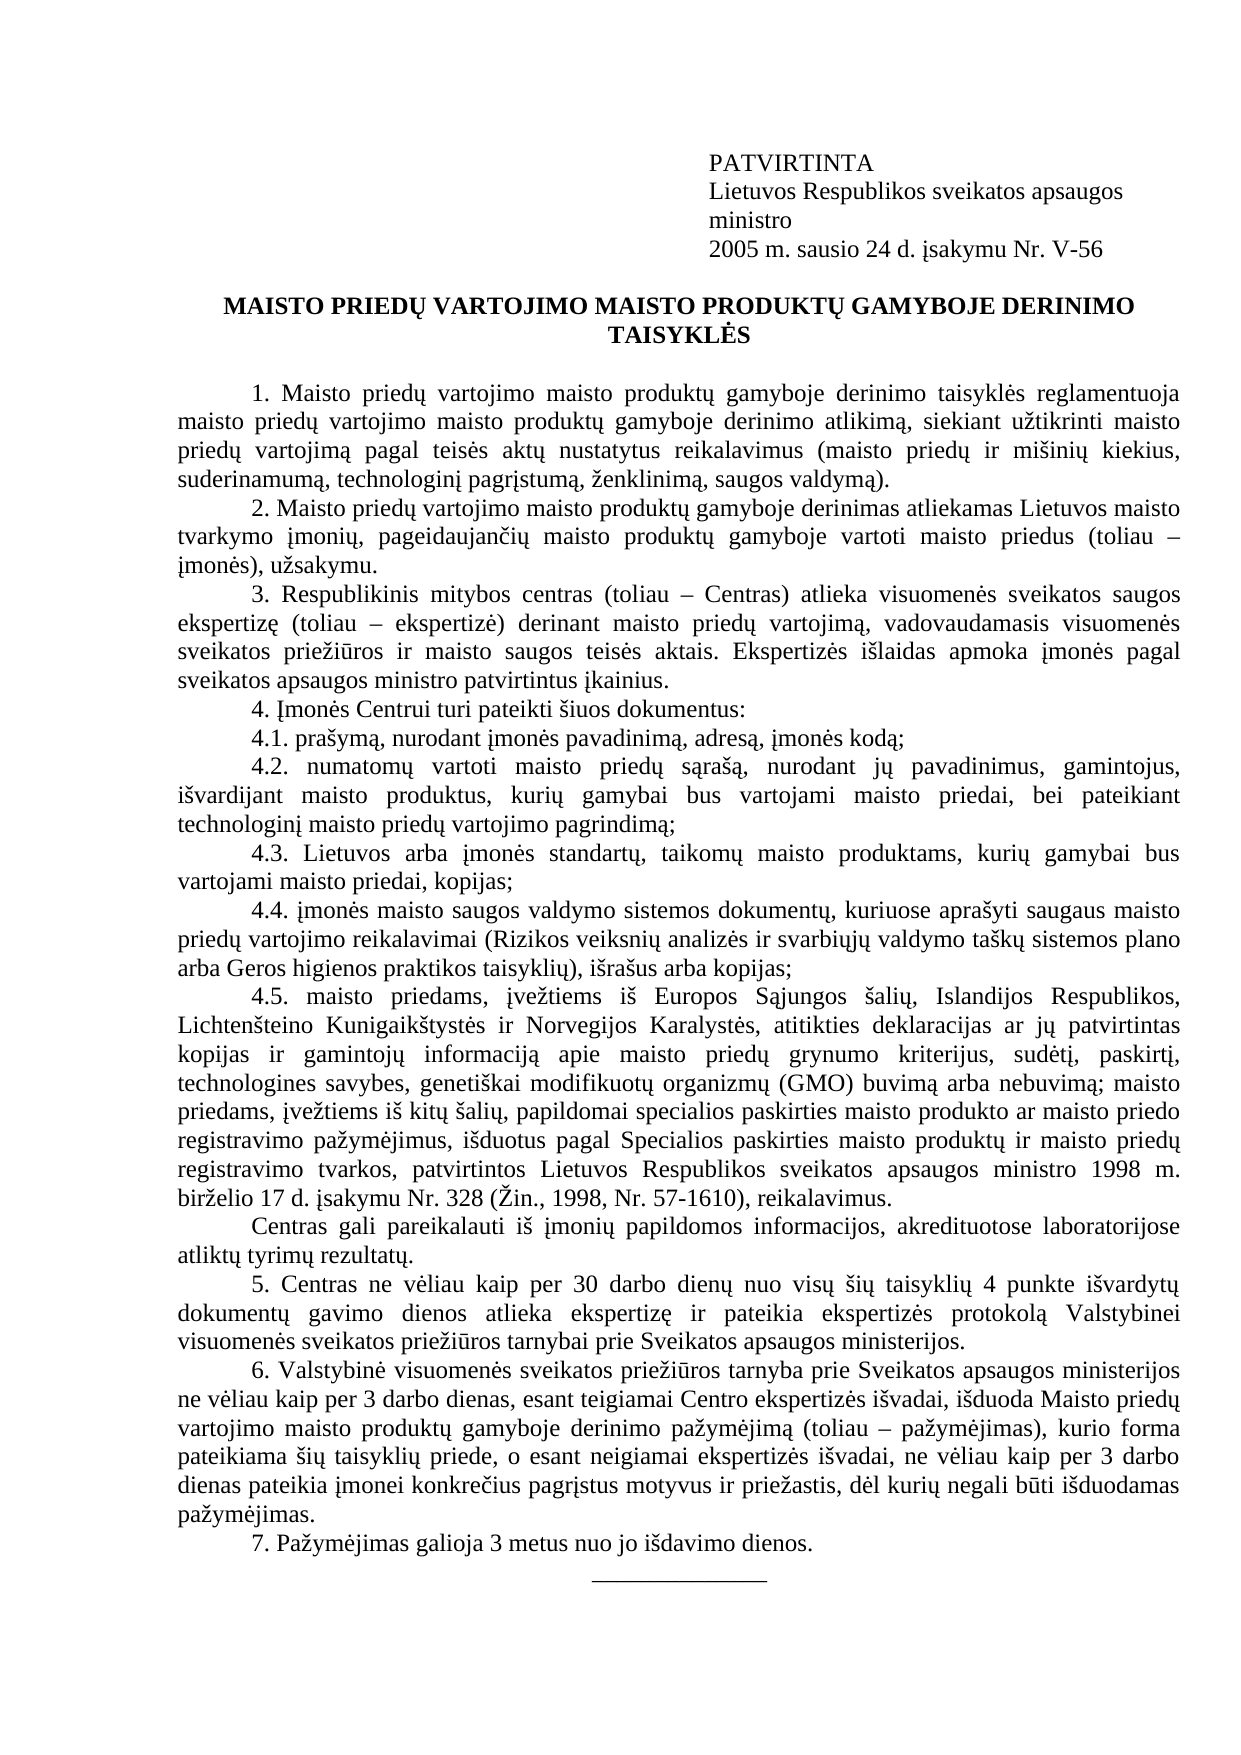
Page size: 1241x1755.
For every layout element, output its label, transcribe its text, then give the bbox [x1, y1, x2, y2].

text Centras gali pareikalauti iš įmonių papildomos informacijos, akredituotose laboratorijose atliktų tyrimų rezultatų. [177, 1211, 1181, 1269]
text ______________ [177, 1556, 1181, 1585]
text 6. Valstybinė visuomenės sveikatos priežiūros tarnyba prie Sveikatos apsaugos ministerijos ne vėliau kaip per 3 darbo dienas, esant teigiamai Centro ekspertizės išvadai, išduoda Maisto priedų vartojimo maisto produktų gamyboje derinimo pažymėjimą (toliau – pažymėjimas), kurio forma pateikiama šių taisyklių priede, o esant neigiamai ekspertizės išvadai, ne vėliau kaip per 3 darbo dienas pateikia įmonei konkrečius pagrįstus motyvus ir priežastis, dėl kurių negali būti išduodamas pažymėjimas. [177, 1355, 1181, 1528]
text 4. Įmonės Centrui turi pateikti šiuos dokumentus: [177, 694, 1181, 723]
text 4.5. maisto priedams, įvežtiems iš Europos Sąjungos šalių, Islandijos Respublikos, Lichtenšteino Kunigaikštystės ir Norvegijos Karalystės, atitikties deklaracijas ar jų patvirtintas kopijas ir gamintojų informaciją apie maisto priedų grynumo kriterijus, sudėtį, paskirtį, technologines savybes, genetiškai modifikuotų organizmų (GMO) buvimą arba nebuvimą; maisto priedams, įvežtiems iš kitų šalių, papildomai specialios paskirties maisto produkto ar maisto priedo registravimo pažymėjimus, išduotus pagal Specialios paskirties maisto produktų ir maisto priedų registravimo tvarkos, patvirtintos Lietuvos Respublikos sveikatos apsaugos ministro 1998 m. birželio 17 d. įsakymu Nr. 328 (Žin., 1998, Nr. 57-1610), reikalavimus. [177, 981, 1181, 1211]
text 5. Centras ne vėliau kaip per 30 darbo dienų nuo visų šių taisyklių 4 punkte išvardytų dokumentų gavimo dienos atlieka ekspertizę ir pateikia ekspertizės protokolą Valstybinei visuomenės sveikatos priežiūros tarnybai prie Sveikatos apsaugos ministerijos. [177, 1269, 1181, 1355]
text ministro [177, 205, 1181, 234]
text PATVIRTINTA [177, 148, 1181, 176]
text 4.3. Lietuvos arba įmonės standartų, taikomų maisto produktams, kurių gamybai bus vartojami maisto priedai, kopijas; [177, 838, 1181, 895]
text 4.1. prašymą, nurodant įmonės pavadinimą, adresą, įmonės kodą; [177, 723, 1181, 751]
text 4.4. įmonės maisto saugos valdymo sistemos dokumentų, kuriuose aprašyti saugaus maisto priedų vartojimo reikalavimai (Rizikos veiksnių analizės ir svarbiųjų valdymo taškų sistemos plano arba Geros higienos praktikos taisyklių), išrašus arba kopijas; [177, 895, 1181, 981]
text 3. Respublikinis mitybos centras (toliau – Centras) atlieka visuomenės sveikatos saugos ekspertizę (toliau – ekspertizė) derinant maisto priedų vartojimą, vadovaudamasis visuomenės sveikatos priežiūros ir maisto saugos teisės aktais. Ekspertizės išlaidas apmoka įmonės pagal sveikatos apsaugos ministro patvirtintus įkainius. [177, 579, 1181, 694]
text 2. Maisto priedų vartojimo maisto produktų gamyboje derinimas atliekamas Lietuvos maisto tvarkymo įmonių, pageidaujančių maisto produktų gamyboje vartoti maisto priedus (toliau – įmonės), užsakymu. [177, 493, 1181, 579]
text 7. Pažymėjimas galioja 3 metus nuo jo išdavimo dienos. [177, 1528, 1181, 1556]
text 4.2. numatomų vartoti maisto priedų sąrašą, nurodant jų pavadinimus, gamintojus, išvardijant maisto produktus, kurių gamybai bus vartojami maisto priedai, bei pateikiant technologinį maisto priedų vartojimo pagrindimą; [177, 751, 1181, 838]
text Lietuvos Respublikos sveikatos apsaugos [177, 176, 1181, 205]
text MAISTO PRIEDŲ VARTOJIMO MAISTO PRODUKTŲ GAMYBOJE DERINIMO TAISYKLĖS [177, 291, 1181, 349]
text 1. Maisto priedų vartojimo maisto produktų gamyboje derinimo taisyklės reglamentuoja maisto priedų vartojimo maisto produktų gamyboje derinimo atlikimą, siekiant užtikrinti maisto priedų vartojimą pagal teisės aktų nustatytus reikalavimus (maisto priedų ir mišinių kiekius, suderinamumą, technologinį pagrįstumą, ženklinimą, saugos valdymą). [177, 378, 1181, 493]
text 2005 m. sausio 24 d. įsakymu Nr. V-56 [177, 234, 1181, 263]
